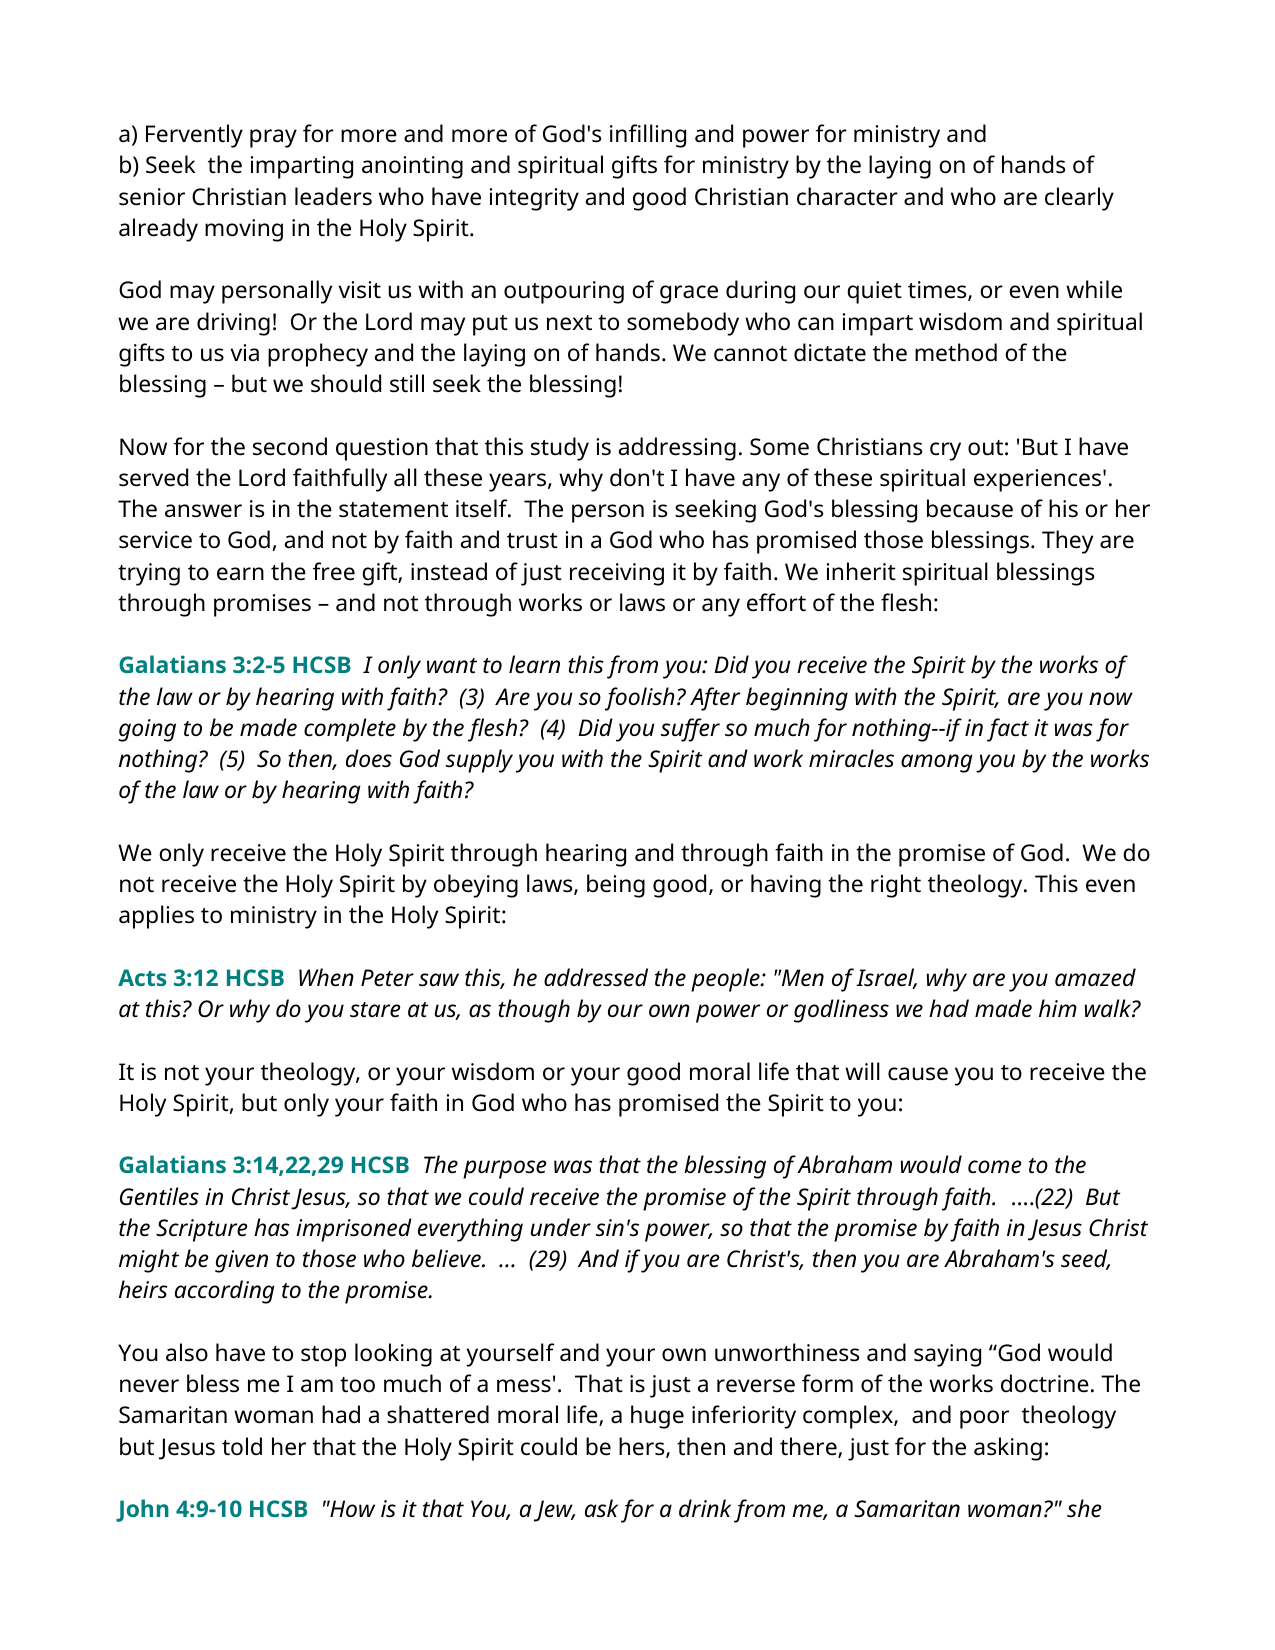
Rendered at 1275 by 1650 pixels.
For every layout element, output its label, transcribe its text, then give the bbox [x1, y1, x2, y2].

text Now for the second question that this study is addressing. Some Christians cry out: 'But I have served the Lord faithfully all these years, why don't I have any of these spiritual experiences'. The answer is in the statement itself. The person is seeking God's blessing because of his or her service to God, and not by faith and trust in a God who has promised those blessings. They are trying to earn the free gift, instead of just receiving it by faith. We inherit spiritual blessings through promises – and not through works or laws or any effort of the flesh: [118, 431, 1157, 618]
text It is not your theology, or your wisdom or your good moral life that will cause you to receive the Holy Spirit, but only your faith in God who has promised the Spirit to you: [118, 1056, 1157, 1118]
text John 4:9-10 HCSB "How is it that You, a Jew, ask for a drink from me, a Samaritan woman?" she [118, 1493, 1157, 1524]
text a) Fervently pray for more and more of God's infilling and power for ministry and b) Seek the imparting anointing and spiritual gifts for ministry by the laying on of hands of senior Christian leaders who have integrity and good Christian character and who are clearly already moving in the Holy Spirit. [118, 118, 1157, 243]
text Acts 3:12 HCSB When Peter saw this, he addressed the people: "Men of Israel, why are you amazed at this? Or why do you stare at us, as though by our own power or godliness we had made him walk? [118, 962, 1157, 1024]
text Galatians 3:14,22,29 HCSB The purpose was that the blessing of Abraham would come to the Gentiles in Christ Jesus, so that we could receive the promise of the Spirit through faith. ….(22) But the Scripture has imprisoned everything under sin's power, so that the promise by faith in Jesus Christ might be given to those who believe. ... (29) And if you are Christ's, then you are Abraham's seed, heirs according to the promise. [118, 1149, 1157, 1306]
text God may personally visit us with an outpouring of grace during our quiet times, or even while we are driving! Or the Lord may put us next to somebody who can impart wisdom and spiritual gifts to us via prophecy and the laying on of hands. We cannot dictate the method of the blessing – but we should still seek the blessing! [118, 274, 1157, 399]
text We only receive the Holy Spirit through hearing and through faith in the promise of God. We do not receive the Holy Spirit by obeying laws, being good, or having the right theology. This even applies to ministry in the Holy Spirit: [118, 837, 1157, 962]
text Galatians 3:2-5 HCSB I only want to learn this from you: Did you receive the Spirit by the works of the law or by hearing with faith? (3) Are you so foolish? After beginning with the Spirit, are you now going to be made complete by the flesh? (4) Did you suffer so much for nothing--if in fact it was for nothing? (5) So then, does God supply you with the Spirit and work miracles among you by the works of the law or by hearing with faith? [118, 649, 1157, 806]
text You also have to stop looking at yourself and your own unworthiness and saying “God would never bless me I am too much of a mess'. That is just a reverse form of the works doctrine. The Samaritan woman had a shattered moral life, a huge inferiority complex, and poor theology but Jesus told her that the Holy Spirit could be hers, then and there, just for the asking: [118, 1337, 1157, 1462]
